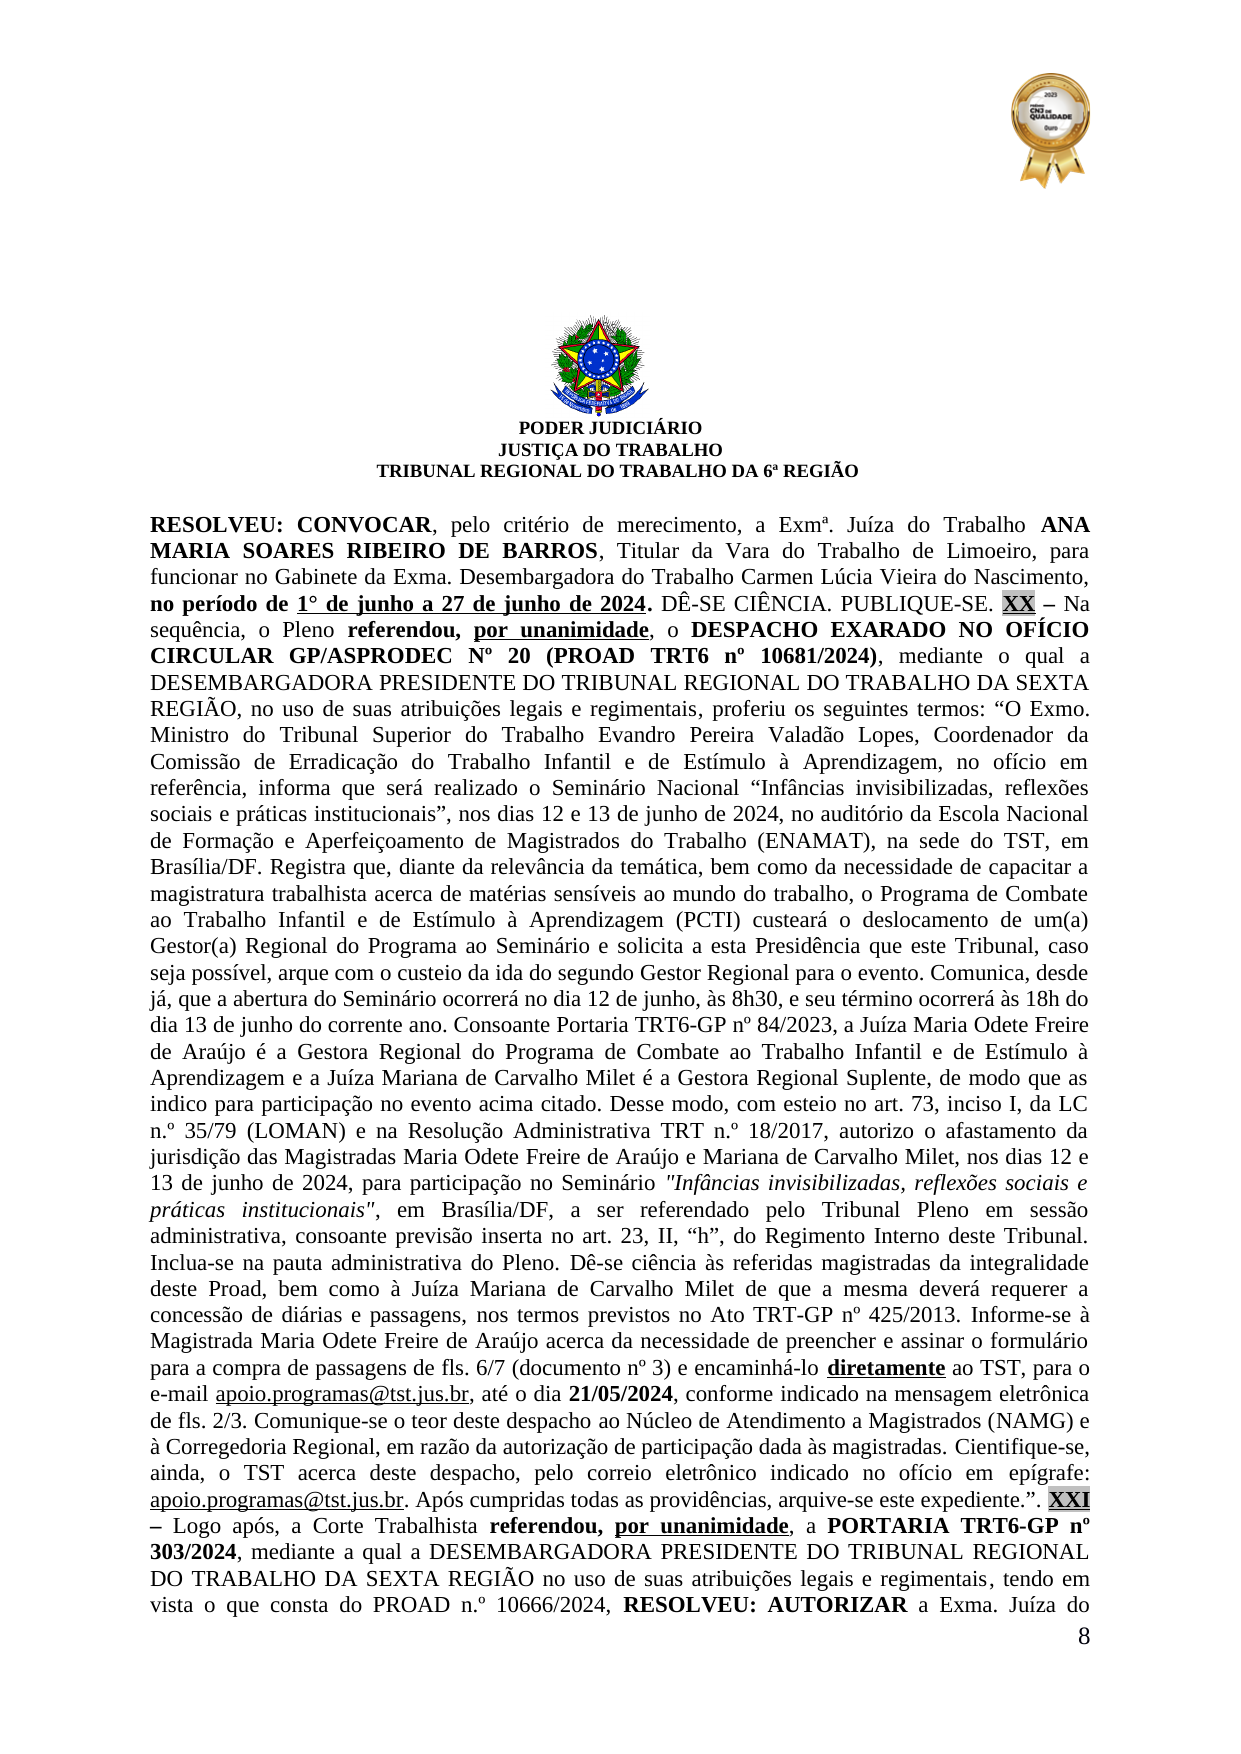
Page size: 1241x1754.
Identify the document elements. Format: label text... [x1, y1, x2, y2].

text RESOLVEU: CONVOCAR, pelo critério de merecimento, a Exmª. Juíza do Trabalho ANA MARIA SOARES RIBEIRO DE BARROS, Titular da Vara do Trabalho de Limoeiro, para funcionar no Gabinete da Exma. Desembargadora do Trabalho Carmen Lúcia Vieira do Nascimento, no período de 1° de junho a 27 de junho de 2024. DÊ-SE CIÊNCIA. PUBLIQUE-SE. XX – Na sequência, o Pleno referendou, por unanimidade, o DESPACHO EXARADO NO OFÍCIO CIRCULAR GP/ASPRODEC Nº 20 (PROAD TRT6 nº 10681/2024), mediante o qual a DESEMBARGADORA PRESIDENTE DO TRIBUNAL REGIONAL DO TRABALHO DA SEXTA REGIÃO, no uso de suas atribuições legais e regimentais, proferiu os seguintes termos: “O Exmo. Ministro do Tribunal Superior do Trabalho Evandro Pereira Valadão Lopes, Coordenador da Comissão de Erradicação do Trabalho Infantil e de Estímulo à Aprendizagem, no ofício em referência, informa que será realizado o Seminário Nacional “Infâncias invisibilizadas, reflexões sociais e práticas institucionais”, nos dias 12 e 13 de junho de 2024, no auditório da Escola Nacional de Formação e Aperfeiçoamento de Magistrados do Trabalho (ENAMAT), na sede do TST, em Brasília/DF. Registra que, diante da relevância da temática, bem como da necessidade de capacitar a magistratura trabalhista acerca de matérias sensíveis ao mundo do trabalho, o Programa de Combate ao Trabalho Infantil e de Estímulo à Aprendizagem (PCTI) custeará o deslocamento de um(a) Gestor(a) Regional do Programa ao Seminário e solicita a esta Presidência que este Tribunal, caso seja possível, arque com o custeio da ida do segundo Gestor Regional para o evento. Comunica, desde já, que a abertura do Seminário ocorrerá no dia 12 de junho, às 8h30, e seu término ocorrerá às 18h do dia 13 de junho do corrente ano. Consoante Portaria TRT6-GP nº 84/2023, a Juíza Maria Odete Freire de Araújo é a Gestora Regional do Programa de Combate ao Trabalho Infantil e de Estímulo à Aprendizagem e a Juíza Mariana de Carvalho Milet é a Gestora Regional Suplente, de modo que as indico para participação no evento acima citado. Desse modo, com esteio no art. 73, inciso I, da LC n.º 35/79 (LOMAN) e na Resolução Administrativa TRT n.º 18/2017, autorizo o afastamento da jurisdição das Magistradas Maria Odete Freire de Araújo e Mariana de Carvalho Milet, nos dias 12 e 13 de junho de 2024, para participação no Seminário "Infâncias invisibilizadas, reflexões sociais e práticas institucionais", em Brasília/DF, a ser referendado pelo Tribunal Pleno em sessão administrativa, consoante previsão inserta no art. 23, II, “h”, do Regimento Interno deste Tribunal. Inclua-se na pauta administrativa do Pleno. Dê-se ciência às referidas magistradas da integralidade deste Proad, bem como à Juíza Mariana de Carvalho Milet de que a mesma deverá requerer a concessão de diárias e passagens, nos termos previstos no Ato TRT-GP nº 425/2013. Informe-se à Magistrada Maria Odete Freire de Araújo acerca da necessidade de preencher e assinar o formulário para a compra de passagens de fls. 6/7 (documento nº 3) e encaminhá-lo diretamente ao TST, para o e-mail apoio.programas@tst.jus.br, até o dia 21/05/2024, conforme indicado na mensagem eletrônica de fls. 2/3. Comunique-se o teor deste despacho ao Núcleo de Atendimento a Magistrados (NAMG) e à Corregedoria Regional, em razão da autorização de participação dada às magistradas. Cientifique-se, ainda, o TST acerca deste despacho, pelo correio eletrônico indicado no ofício em epígrafe: apoio.programas@tst.jus.br. Após cumpridas todas as providências, arquive-se este expediente.”. XXI – Logo após, a Corte Trabalhista referendou, por unanimidade, a PORTARIA TRT6-GP nº 303/2024, mediante a qual a DESEMBARGADORA PRESIDENTE DO TRIBUNAL REGIONAL DO TRABALHO DA SEXTA REGIÃO no uso de suas atribuições legais e regimentais, tendo em vista o que consta do PROAD n.º 10666/2024, RESOLVEU: AUTORIZAR a Exma. Juíza do [150, 511, 1090, 1617]
